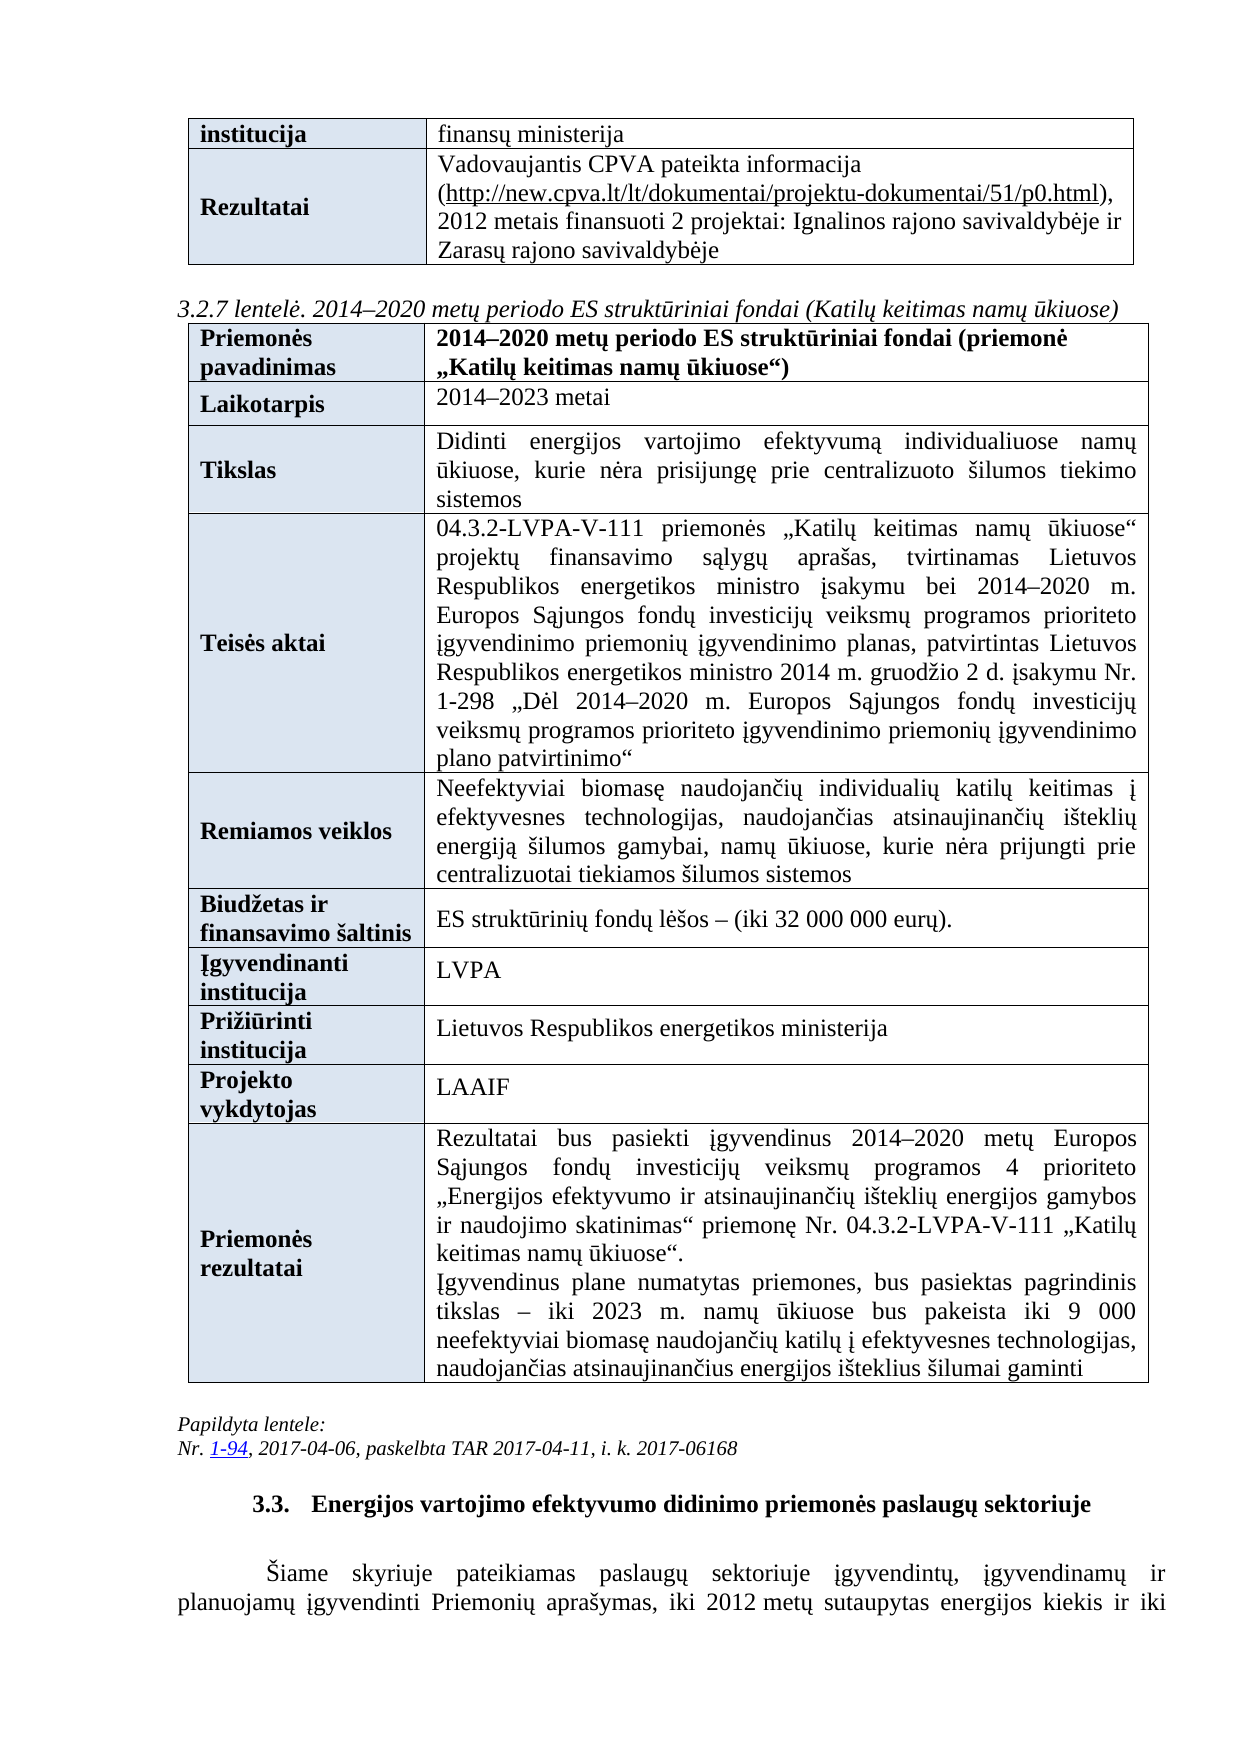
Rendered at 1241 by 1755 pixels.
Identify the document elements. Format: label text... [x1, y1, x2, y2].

table_header 2014–2020 metų periodo ES struktūriniai fondai (priemonė „Katilų keitimas namų ūkiuose“) [425, 324, 1148, 381]
text Šiame skyriuje pateikiamas paslaugų sektoriuje įgyvendintų, įgyvendinamų ir planuojamų įgyvendinti Priemonių aprašymas, iki 2012 metų sutaupytas energijos kiekis ir iki [177, 1558, 1166, 1616]
table_cell 2014–2023 metai [425, 382, 1148, 425]
table_cell Prižiūrinti institucija [189, 1006, 424, 1064]
text 3.3. Energijos vartojimo efektyvumo didinimo priemonės paslaugų sektoriuje [177, 1489, 1166, 1518]
table_cell Didinti energijos vartojimo efektyvumą individualiuose namų ūkiuose, kurie nėra prisijungę prie centralizuoto šilumos tiekimo sistemos [425, 426, 1148, 512]
table_cell Remiamos veiklos [189, 773, 424, 888]
table_header Priemonės pavadinimas [189, 324, 424, 381]
table_cell Projekto vykdytojas [189, 1065, 424, 1122]
table_cell Rezultatai bus pasiekti įgyvendinus 2014–2020 metų Europos Sąjungos fondų investicijų veiksmų programos 4 prioriteto „Energijos efektyvumo ir atsinaujinančių išteklių energijos gamybos ir naudojimo skatinimas“ priemonę Nr. 04.3.2-LVPA-V-111 „Katilų keitimas namų ūkiuose“. Įgyvendinus plane numatytas priemones, bus pasiektas pagrindinis tikslas – iki 2023 m. namų ūkiuose bus pakeista iki 9 000 neefektyviai biomasę naudojančių katilų į efektyvesnes technologijas, naudojančias atsinaujinančius energijos išteklius šilumai gaminti [425, 1124, 1148, 1382]
table_cell Priemonės rezultatai [189, 1124, 424, 1382]
table_cell 04.3.2-LVPA-V-111 priemonės „Katilų keitimas namų ūkiuose“ projektų finansavimo sąlygų aprašas, tvirtinamas Lietuvos Respublikos energetikos ministro įsakymu bei 2014–2020 m. Europos Sąjungos fondų investicijų veiksmų programos prioriteto įgyvendinimo priemonių įgyvendinimo planas, patvirtintas Lietuvos Respublikos energetikos ministro 2014 m. gruodžio 2 d. įsakymu Nr. 1-298 „Dėl 2014–2020 m. Europos Sąjungos fondų investicijų veiksmų programos prioriteto įgyvendinimo priemonių įgyvendinimo plano patvirtinimo“ [425, 514, 1148, 772]
table_cell Neefektyviai biomasę naudojančių individualių katilų keitimas į efektyvesnes technologijas, naudojančias atsinaujinančių išteklių energiją šilumos gamybai, namų ūkiuose, kurie nėra prijungti prie centralizuotai tiekiamos šilumos sistemos [425, 773, 1148, 888]
table_cell LAAIF [425, 1065, 1148, 1122]
table_cell LVPA [425, 948, 1148, 1005]
text Papildyta lentele: [177, 1412, 1166, 1436]
table_cell ES struktūrinių fondų lėšos – (iki 32 000 000 eurų). [425, 889, 1148, 947]
table_cell institucija [189, 119, 426, 148]
table_cell Biudžetas ir finansavimo šaltinis [189, 889, 424, 947]
table_cell Vadovaujantis CPVA pateikta informacija (http://new.cpva.lt/lt/dokumentai/projektu-dokumentai/51/p0.html), 2012 metais finansuoti 2 projektai: Ignalinos rajono savivaldybėje ir Zarasų rajono savivaldybėje [427, 149, 1133, 264]
table_cell Rezultatai [189, 149, 426, 264]
table_cell finansų ministerija [427, 119, 1133, 148]
table_cell Laikotarpis [189, 382, 424, 425]
text Nr. 1-94, 2017-04-06, paskelbta TAR 2017-04-11, i. k. 2017-06168 [177, 1436, 1166, 1460]
table_cell Tikslas [189, 426, 424, 512]
text 3.2.7 lentelė. 2014–2020 metų periodo ES struktūriniai fondai (Katilų keitimas namų ūkiuose) [177, 294, 1166, 322]
table_cell Lietuvos Respublikos energetikos ministerija [425, 1006, 1148, 1064]
table_cell Įgyvendinanti institucija [189, 948, 424, 1005]
table_cell Teisės aktai [189, 514, 424, 772]
